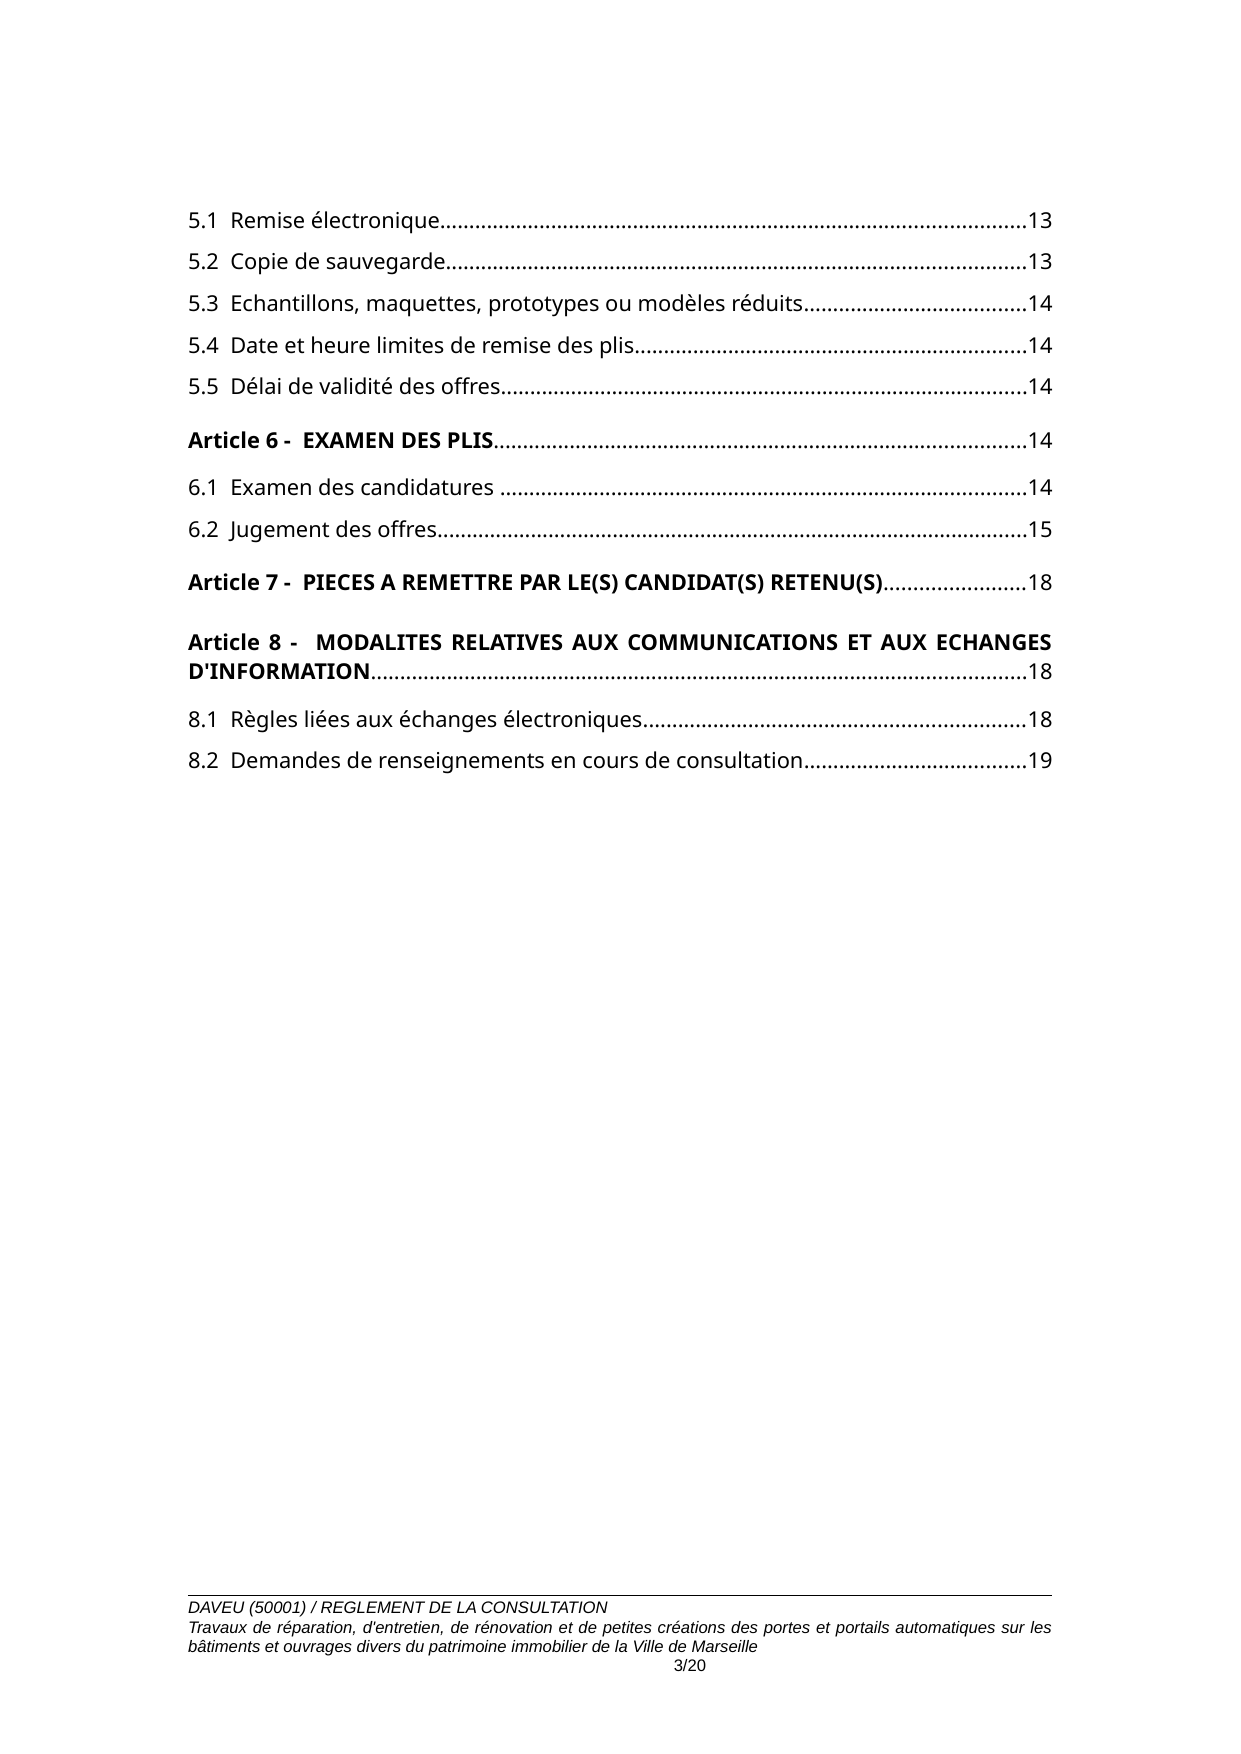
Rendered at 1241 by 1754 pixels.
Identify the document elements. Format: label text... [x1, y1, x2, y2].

text 5.1 Remise électronique 13 [188, 204, 1052, 234]
text Article 6 - EXAMEN DES PLIS 14 [188, 425, 1052, 454]
text 5.3 Echantillons, maquettes, prototypes ou modèles réduits 14 [188, 288, 1052, 318]
text Article 7 - PIECES A REMETTRE PAR LE(S) CANDIDAT(S) RETENU(S) 18 [188, 567, 1052, 597]
text 5.2 Copie de sauvegarde 13 [188, 246, 1052, 276]
text 8.2 Demandes de renseignements en cours de consultation 19 [188, 746, 1052, 775]
text 5.4 Date et heure limites de remise des plis 14 [188, 329, 1052, 359]
text 8.1 Règles liées aux échanges électroniques 18 [188, 704, 1052, 734]
text 6.2 Jugement des offres 15 [188, 514, 1052, 544]
text 5.5 Délai de validité des offres 14 [188, 371, 1052, 401]
text 6.1 Examen des candidatures 14 [188, 472, 1052, 502]
text Article 8 - MODALITES RELATIVES AUX COMMUNICATIONS ET AUX ECHANGES D'INFORMATION 18 [188, 627, 1052, 686]
